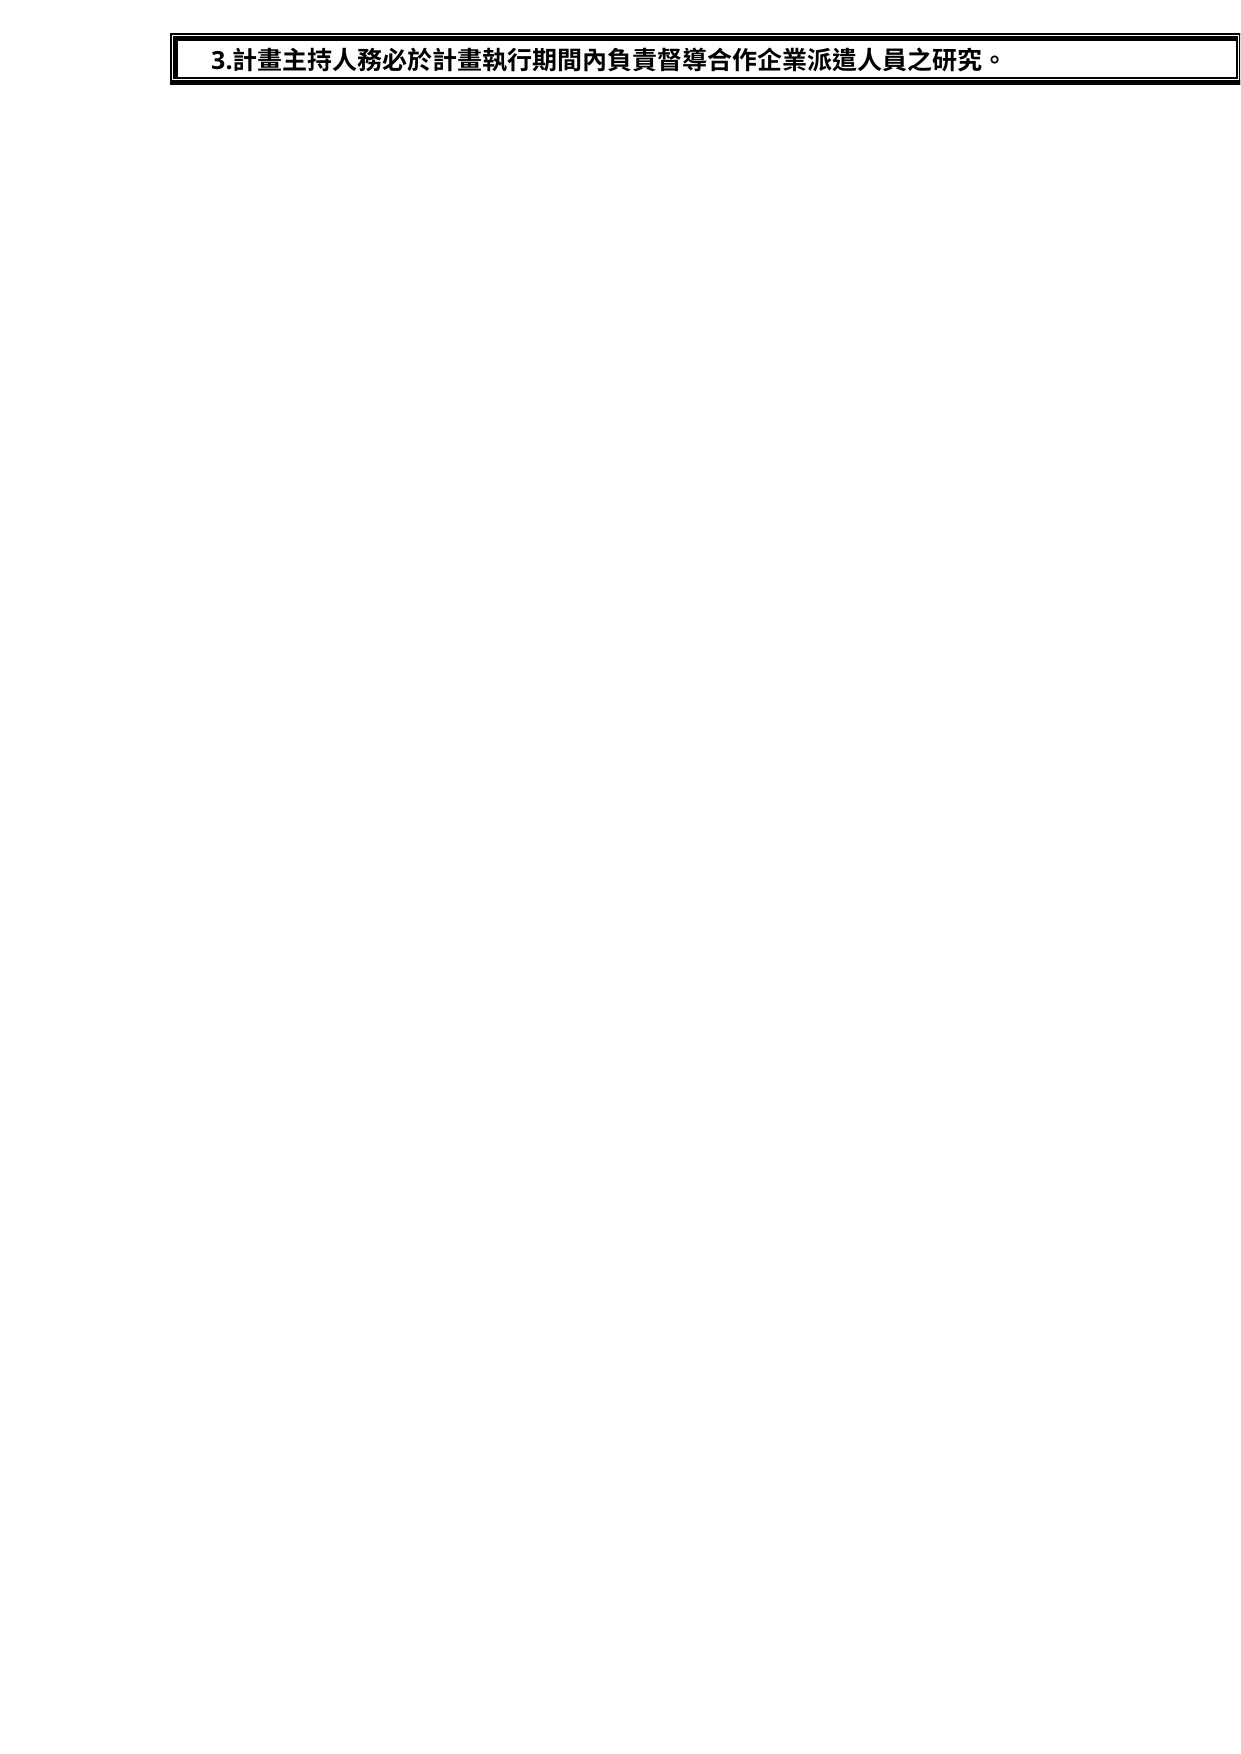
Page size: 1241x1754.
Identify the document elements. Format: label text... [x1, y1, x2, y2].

table_cell 註：1.依科技部規定合作企業得派遣技術或研發人員加入研究群，若其派遣研究人員擔任計畫協同研究人員時，不得支領科技部研究主持費。 2.上述派員於本研究計畫期間仍屬合作企業之人員，其薪資、勞健保及勞退金均為合作企業 負責辦理，該員於計畫執行期間若有加薪、福利、獎金或其他給與事項，均不計入派員配合款內。 3.計畫主持人務必於計畫執行期間內負責督導合作企業派遣人員之研究。 [178, 41, 1236, 77]
